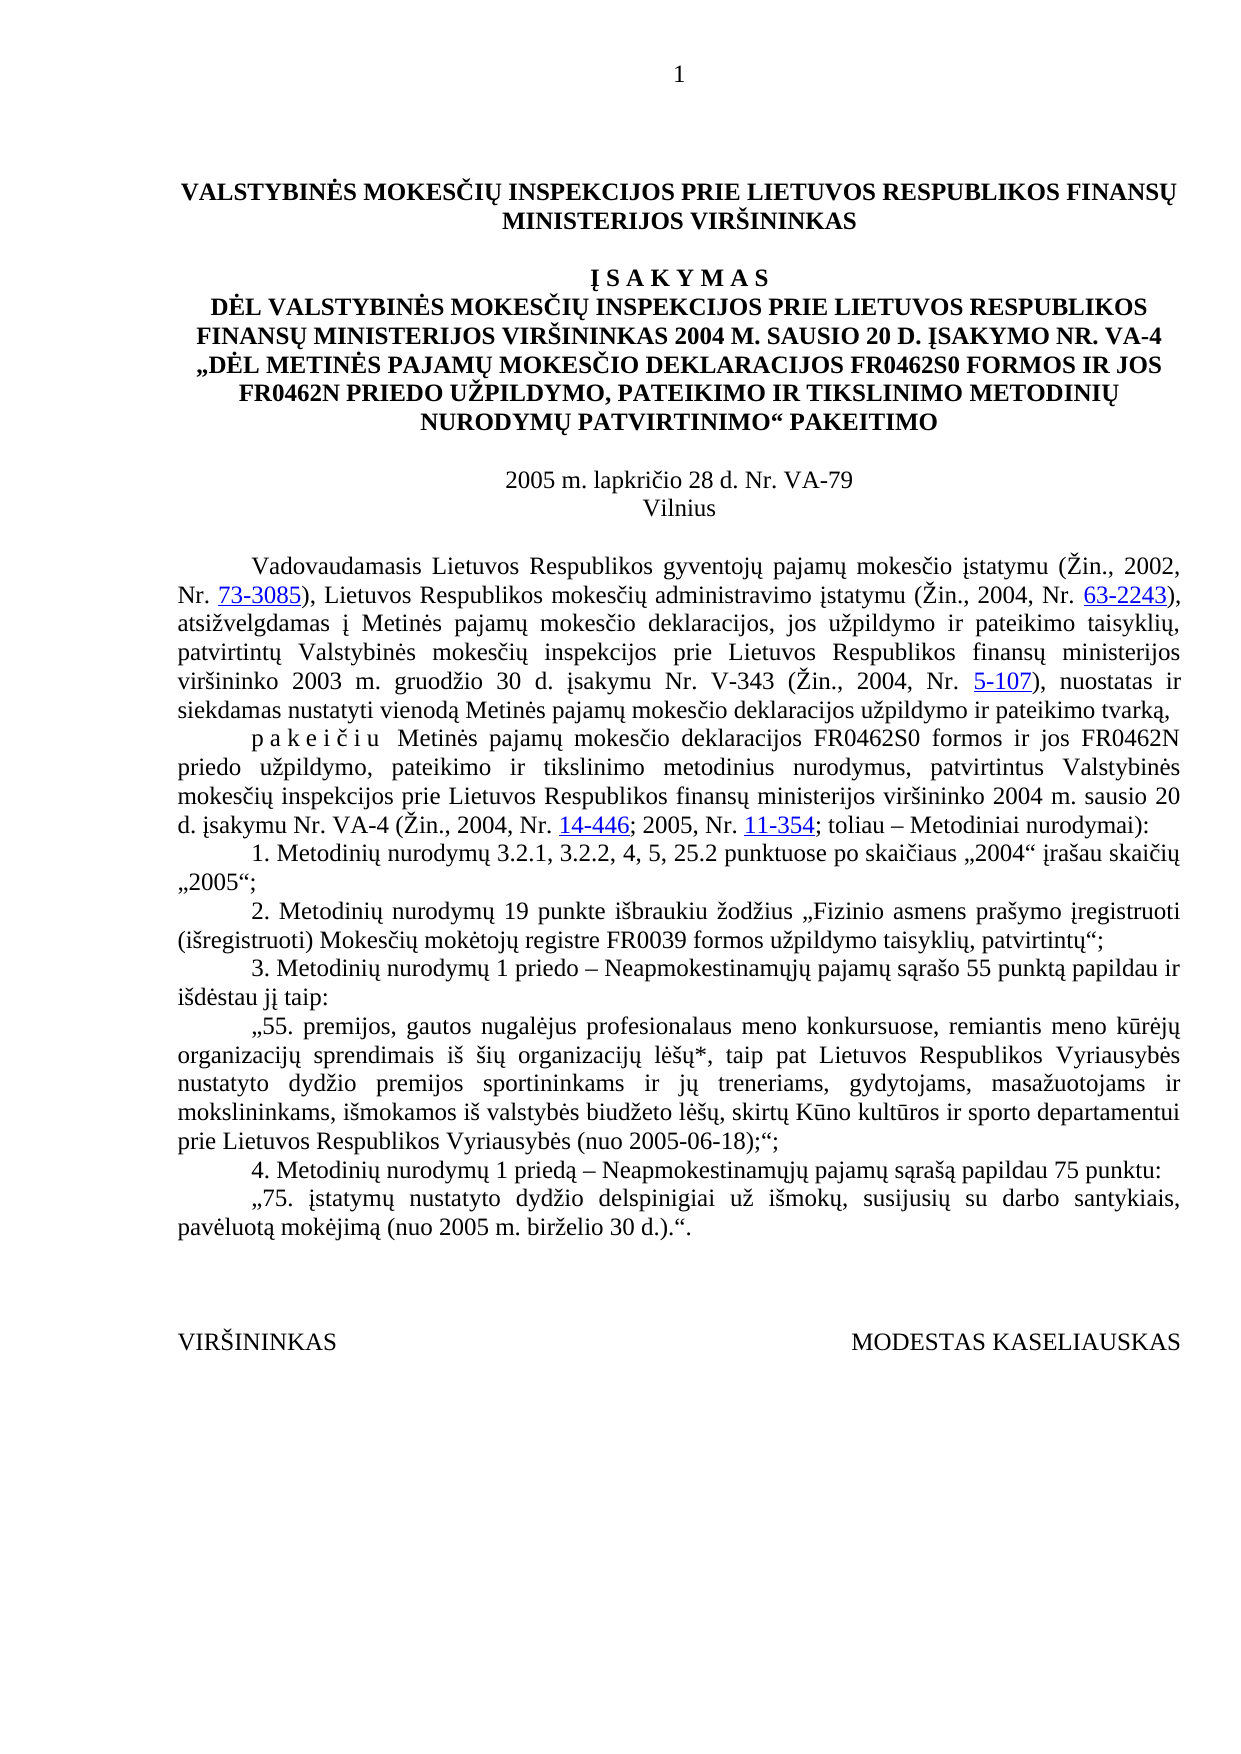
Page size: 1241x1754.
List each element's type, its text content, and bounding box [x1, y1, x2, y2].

text „55. premijos, gautos nugalėjus profesionalaus meno konkursuose, remiantis meno kūrėjų organizacijų sprendimais iš šių organizacijų lėšų*, taip pat Lietuvos Respublikos Vyriausybės nustatyto dydžio premijos sportininkams ir jų treneriams, gydytojams, masažuotojams ir mokslininkams, išmokamos iš valstybės biudžeto lėšų, skirtų Kūno kultūros ir sporto departamentui prie Lietuvos Respublikos Vyriausybės (nuo 2005-06-18);“; [177, 1011, 1181, 1155]
text 2005 m. lapkričio 28 d. Nr. VA-79 [177, 465, 1181, 493]
text Vilnius [177, 493, 1181, 522]
text Vadovaudamasis Lietuvos Respublikos gyventojų pajamų mokesčio įstatymu (Žin., 2002, Nr. 73-3085), Lietuvos Respublikos mokesčių administravimo įstatymu (Žin., 2004, Nr. 63-2243), atsižvelgdamas į Metinės pajamų mokesčio deklaracijos, jos užpildymo ir pateikimo taisyklių, patvirtintų Valstybinės mokesčių inspekcijos prie Lietuvos Respublikos finansų ministerijos viršininko 2003 m. gruodžio 30 d. įsakymu Nr. V-343 (Žin., 2004, Nr. 5-107), nuostatas ir siekdamas nustatyti vienodą Metinės pajamų mokesčio deklaracijos užpildymo ir pateikimo tvarką, [177, 551, 1181, 723]
text DĖL VALSTYBINĖS MOKESČIŲ INSPEKCIJOS PRIE LIETUVOS RESPUBLIKOS FINANSŲ MINISTERIJOS VIRŠININKAS 2004 M. SAUSIO 20 D. ĮSAKYMO NR. VA-4 „DĖL METINĖS PAJAMŲ MOKESČIO DEKLARACIJOS FR0462S0 FORMOS IR JOS FR0462N PRIEDO UŽPILDYMO, PATEIKIMO IR TIKSLINIMO METODINIŲ NURODYMŲ PATVIRTINIMO“ PAKEITIMO [177, 292, 1181, 436]
text 1. Metodinių nurodymų 3.2.1, 3.2.2, 4, 5, 25.2 punktuose po skaičiaus „2004“ įrašau skaičių „2005“; [177, 838, 1181, 896]
text Į S A K Y M A S [177, 263, 1181, 292]
text 2. Metodinių nurodymų 19 punkte išbraukiu žodžius „Fizinio asmens prašymo įregistruoti (išregistruoti) Mokesčių mokėtojų registre FR0039 formos užpildymo taisyklių, patvirtintų“; [177, 896, 1181, 953]
text pakeičiu Metinės pajamų mokesčio deklaracijos FR0462S0 formos ir jos FR0462N priedo užpildymo, pateikimo ir tikslinimo metodinius nurodymus, patvirtintus Valstybinės mokesčių inspekcijos prie Lietuvos Respublikos finansų ministerijos viršininko 2004 m. sausio 20 d. įsakymu Nr. VA-4 (Žin., 2004, Nr. 14-446; 2005, Nr. 11-354; toliau – Metodiniai nurodymai): [177, 723, 1181, 838]
text VIRŠININKAS MODESTAS KASELIAUSKAS [177, 1327, 1181, 1356]
text VALSTYBINĖS MOKESČIŲ INSPEKCIJOS PRIE LIETUVOS RESPUBLIKOS FINANSŲ MINISTERIJOS VIRŠININKAS [177, 177, 1181, 235]
text „75. įstatymų nustatyto dydžio delspinigiai už išmokų, susijusių su darbo santykiais, pavėluotą mokėjimą (nuo 2005 m. birželio 30 d.).“. [177, 1183, 1181, 1241]
text 3. Metodinių nurodymų 1 priedo – Neapmokestinamųjų pajamų sąrašo 55 punktą papildau ir išdėstau jį taip: [177, 953, 1181, 1011]
text 4. Metodinių nurodymų 1 priedą – Neapmokestinamųjų pajamų sąrašą papildau 75 punktu: [177, 1155, 1181, 1183]
